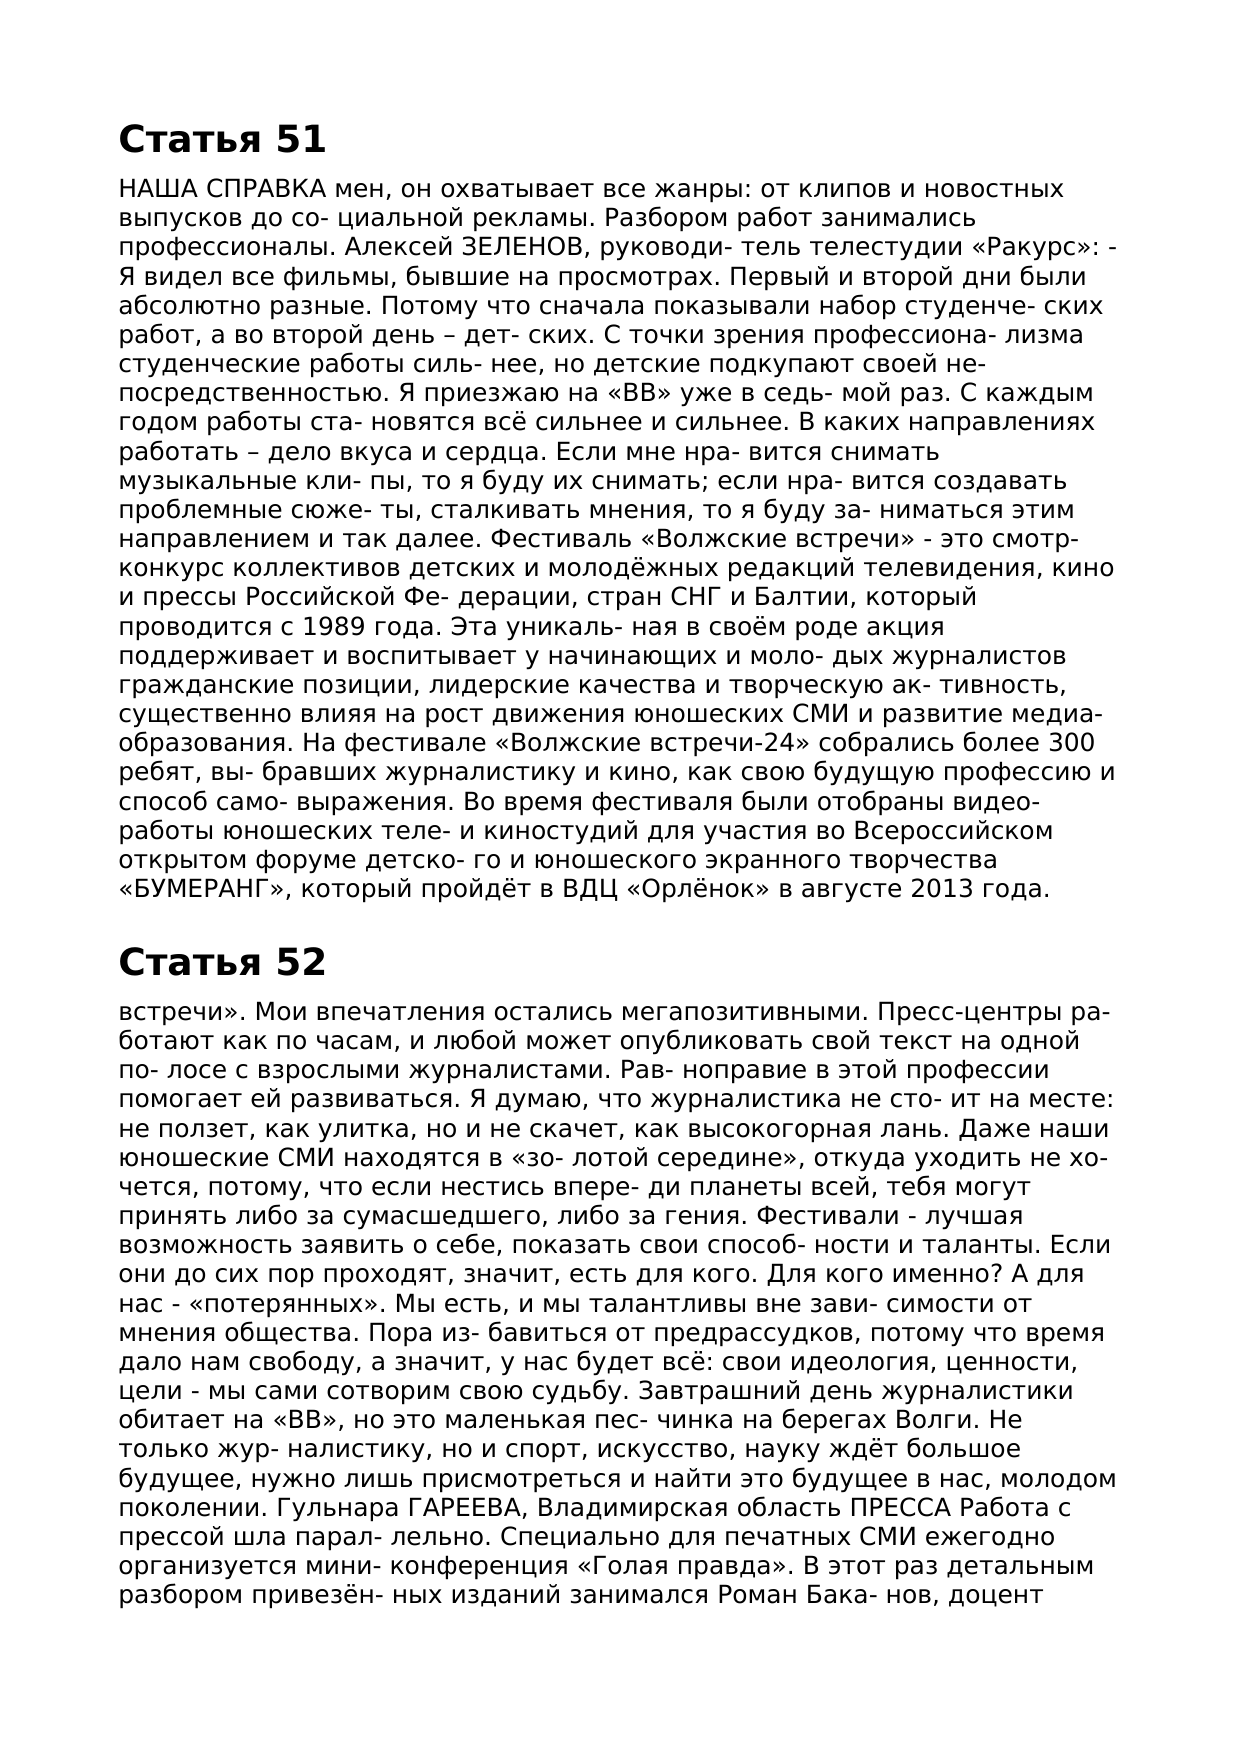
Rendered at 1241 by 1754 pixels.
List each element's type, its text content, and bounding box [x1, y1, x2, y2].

subtitle Статья 52 [118, 941, 1122, 984]
subtitle Статья 51 [118, 118, 1122, 162]
text встречи». Мои впечатления остались мегапозитивными. Пресс-центры ра- ботают как по часам, и любой может опубликовать свой текст на одной по- лосе с взрослыми журналистами. Рав- ноправие в этой профессии помогает ей развиваться. Я думаю, что журналистика не сто- ит на месте: не ползет, как улитка, но и не скачет, как высокогорная лань. Даже наши юношеские СМИ находятся в «зо- лотой середине», откуда уходить не хо- чется, потому, что если нестись впере- ди планеты всей, тебя могут принять либо за сумасшедшего, либо за гения. Фестивали - лучшая возможность заявить о себе, показать свои способ- ности и таланты. Если они до сих пор проходят, значит, есть для кого. Для кого именно? А для нас - «потерянных». Мы есть, и мы талантливы вне зави- симости от мнения общества. Пора из- бавиться от предрассудков, потому что время дало нам свободу, а значит, у нас будет всё: свои идеология, ценности, цели - мы сами сотворим свою судьбу. Завтрашний день журналистики обитает на «ВВ», но это маленькая пес- чинка на берегах Волги. Не только жур- налистику, но и спорт, искусство, науку ждёт большое будущее, нужно лишь присмотреться и найти это будущее в нас, молодом поколении. Гульнара ГАРЕЕВА, Владимирская область ПРЕССА Работа с прессой шла парал- лельно. Специально для печатных СМИ ежегодно организуется мини- конференция «Голая правда». В этот раз детальным разбором привезён- ных изданий занимался Роман Бака- нов, доцент [118, 997, 1122, 1609]
text НАША СПРАВКА мен, он охватывает все жанры: от клипов и новостных выпусков до со- циальной рекламы. Разбором работ занимались профессионалы. Алексей ЗЕЛЕНОВ, руководи- тель телестудии «Ракурс»: - Я видел все фильмы, бывшие на просмотрах. Первый и второй дни были абсолютно разные. Потому что сначала показывали набор студенче- ских работ, а во второй день – дет- ских. С точки зрения профессиона- лизма студенческие работы силь- нее, но детские подкупают своей не- посредственностью. Я приезжаю на «ВВ» уже в седь- мой раз. С каждым годом работы ста- новятся всё сильнее и сильнее. В каких направлениях работать – дело вкуса и сердца. Если мне нра- вится снимать музыкальные кли- пы, то я буду их снимать; если нра- вится создавать проблемные сюже- ты, сталкивать мнения, то я буду за- ниматься этим направлением и так далее. Фестиваль «Волжские встречи» - это смотр-конкурс коллективов детских и молодёжных редакций телевидения, кино и прессы Российской Фе- дерации, стран СНГ и Балтии, который проводится с 1989 года. Эта уникаль- ная в своём роде акция поддерживает и воспитывает у начинающих и моло- дых журналистов гражданские позиции, лидерские качества и творческую ак- тивность, существенно влияя на рост движения юношеских СМИ и развитие медиа-образования. На фестивале «Волжские встречи-24» собрались более 300 ребят, вы- бравших журналистику и кино, как свою будущую профессию и способ само- выражения. Во время фестиваля были отобраны видео-работы юношеских теле- и киностудий для участия во Всероссийском открытом форуме детско- го и юношеского экранного творчества «БУМЕРАНГ», который пройдёт в ВДЦ «Орлёнок» в августе 2013 года. [118, 174, 1122, 903]
